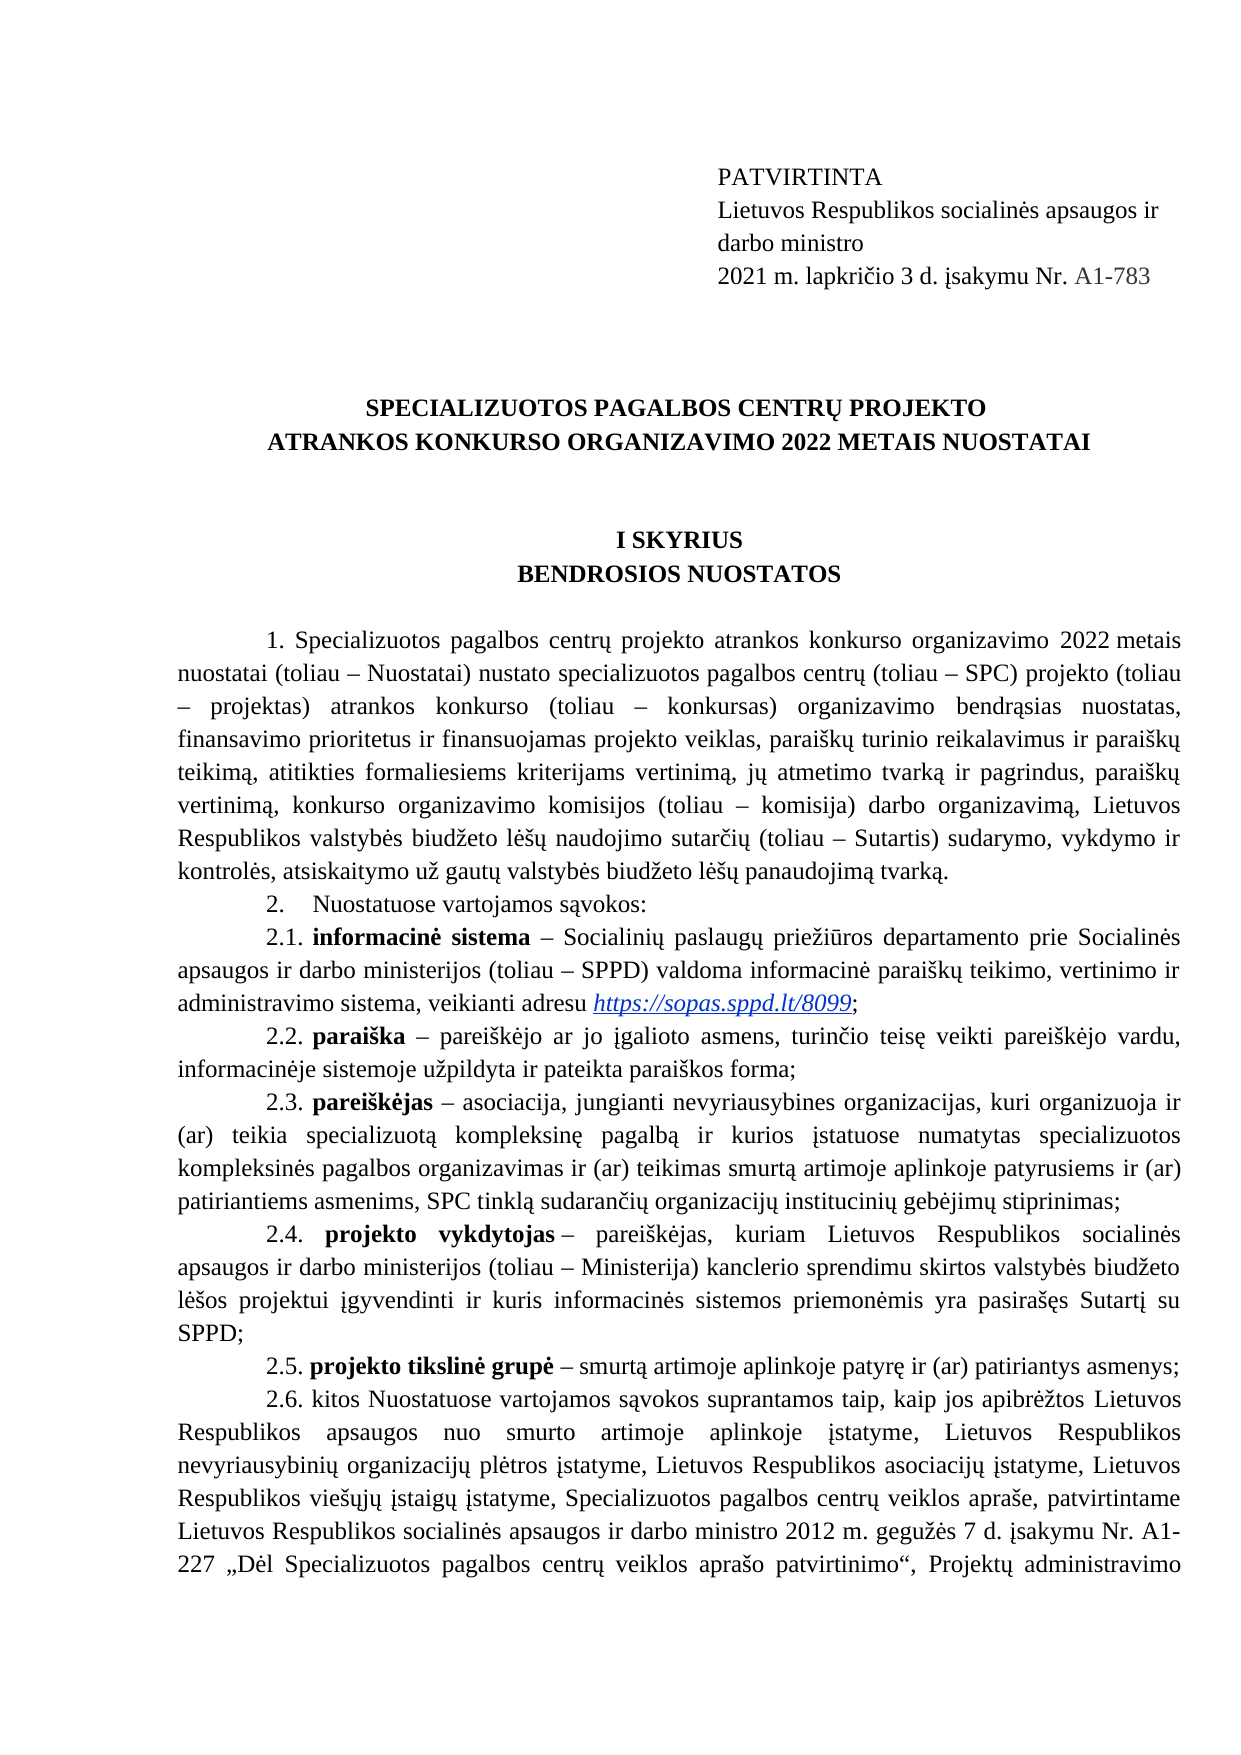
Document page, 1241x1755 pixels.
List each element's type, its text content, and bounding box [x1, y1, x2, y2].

text 2.3. pareiškėjas – asociacija, jungianti nevyriausybines organizacijas, kuri organizuoja ir (ar) teikia specializuotą kompleksinę pagalbą ir kurios įstatuose numatytas specializuotos kompleksinės pagalbos organizavimas ir (ar) teikimas smurtą artimoje aplinkoje patyrusiems ir (ar) patiriantiems asmenims, SPC tinklą sudarančių organizacijų institucinių gebėjimų stiprinimas; [177, 1087, 1181, 1215]
text Lietuvos Respublikos socialinės apsaugos ir [717, 195, 1181, 224]
text 2021 m. lapkričio 3 d. įsakymu Nr. A1-783 [717, 261, 1181, 290]
text BENDROSIOS NUOSTATOS [177, 559, 1181, 587]
text 2.4. projekto vykdytojas – pareiškėjas, kuriam Lietuvos Respublikos socialinės apsaugos ir darbo ministerijos (toliau – Ministerija) kanclerio sprendimu skirtos valstybės biudžeto lėšos projektui įgyvendinti ir kuris informacinės sistemos priemonėmis yra pasirašęs Sutartį su SPPD; [177, 1219, 1181, 1347]
text SPECIALIZUOTOS PAGALBOS CENTRŲ PROJEKTO [177, 393, 1181, 422]
text 1. Specializuotos pagalbos centrų projekto atrankos konkurso organizavimo 2022 metais nuostatai (toliau – Nuostatai) nustato specializuotos pagalbos centrų (toliau – SPC) projekto (toliau – projektas) atrankos konkurso (toliau – konkursas) organizavimo bendrąsias nuostatas, finansavimo prioritetus ir finansuojamas projekto veiklas, paraiškų turinio reikalavimus ir paraiškų teikimą, atitikties formaliesiems kriterijams vertinimą, jų atmetimo tvarką ir pagrindus, paraiškų vertinimą, konkurso organizavimo komisijos (toliau – komisija) darbo organizavimą, Lietuvos Respublikos valstybės biudžeto lėšų naudojimo sutarčių (toliau – Sutartis) sudarymo, vykdymo ir kontrolės, atsiskaitymo už gautų valstybės biudžeto lėšų panaudojimą tvarką. [177, 625, 1181, 884]
text 2. Nuostatuose vartojamos sąvokos: [177, 889, 1181, 918]
text 2.1. informacinė sistema – Socialinių paslaugų priežiūros departamento prie Socialinės apsaugos ir darbo ministerijos (toliau – SPPD) valdoma informacinė paraiškų teikimo, vertinimo ir administravimo sistema, veikianti adresu https://sopas.sppd.lt/8099; [177, 922, 1181, 1017]
text 2.2. paraiška – pareiškėjo ar jo įgalioto asmens, turinčio teisę veikti pareiškėjo vardu, informacinėje sistemoje užpildyta ir pateikta paraiškos forma; [177, 1021, 1181, 1083]
text I SKYRIUS [177, 526, 1181, 554]
text 2.6. kitos Nuostatuose vartojamos sąvokos suprantamos taip, kaip jos apibrėžtos Lietuvos Respublikos apsaugos nuo smurto artimoje aplinkoje įstatyme, Lietuvos Respublikos nevyriausybinių organizacijų plėtros įstatyme, Lietuvos Respublikos asociacijų įstatyme, Lietuvos Respublikos viešųjų įstaigų įstatyme, Specializuotos pagalbos centrų veiklos apraše, patvirtintame Lietuvos Respublikos socialinės apsaugos ir darbo ministro 2012 m. gegužės 7 d. įsakymu Nr. A1-227 „Dėl Specializuotos pagalbos centrų veiklos aprašo patvirtinimo“, Projektų administravimo [177, 1384, 1181, 1578]
text PATVIRTINTA [717, 162, 1181, 191]
text darbo ministro [717, 228, 1181, 257]
text ATRANKOS KONKURSO ORGANIZAVIMO 2022 METAIS NUOSTATAI [177, 427, 1181, 455]
text 2.5. projekto tikslinė grupė – smurtą artimoje aplinkoje patyrę ir (ar) patiriantys asmenys; [177, 1351, 1181, 1380]
